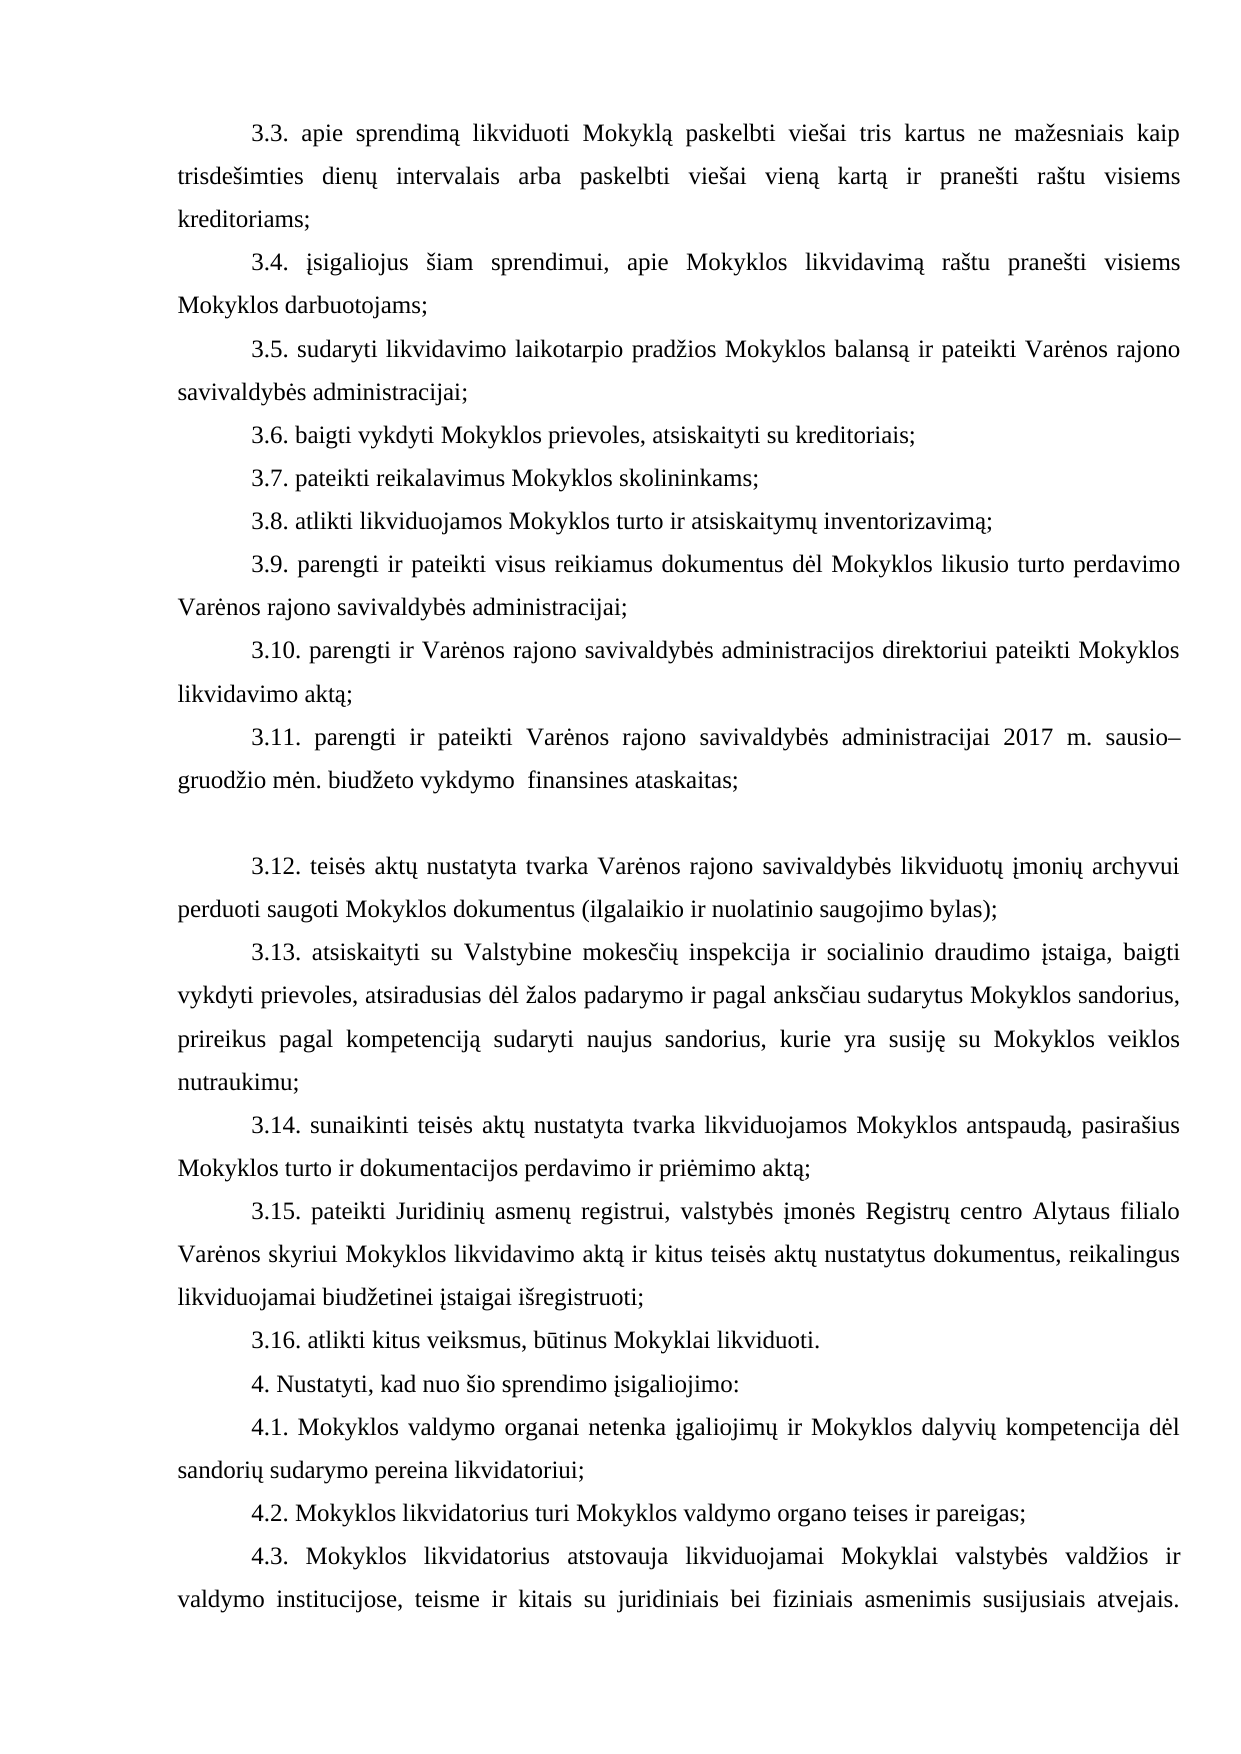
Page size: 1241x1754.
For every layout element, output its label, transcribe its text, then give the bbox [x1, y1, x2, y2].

text 3.13. atsiskaityti su Valstybine mokesčių inspekcija ir socialinio draudimo įstaiga, baigti vykdyti prievoles, atsiradusias dėl žalos padarymo ir pagal anksčiau sudarytus Mokyklos sandorius, prireikus pagal kompetenciją sudaryti naujus sandorius, kurie yra susiję su Mokyklos veiklos nutraukimu; [177, 937, 1181, 1096]
text 3.9. parengti ir pateikti visus reikiamus dokumentus dėl Mokyklos likusio turto perdavimo Varėnos rajono savivaldybės administracijai; [177, 549, 1181, 621]
text 3.10. parengti ir Varėnos rajono savivaldybės administracijos direktoriui pateikti Mokyklos likvidavimo aktą; [177, 636, 1181, 707]
text 3.5. sudaryti likvidavimo laikotarpio pradžios Mokyklos balansą ir pateikti Varėnos rajono savivaldybės administracijai; [177, 334, 1181, 406]
text 3.6. baigti vykdyti Mokyklos prievoles, atsiskaityti su kreditoriais; [177, 420, 1181, 449]
text 3.8. atlikti likviduojamos Mokyklos turto ir atsiskaitymų inventorizavimą; [177, 506, 1181, 535]
text 3.4. įsigaliojus šiam sprendimui, apie Mokyklos likvidavimą raštu pranešti visiems Mokyklos darbuotojams; [177, 247, 1181, 319]
text 3.3. apie sprendimą likviduoti Mokyklą paskelbti viešai tris kartus ne mažesniais kaip trisdešimties dienų intervalais arba paskelbti viešai vieną kartą ir pranešti raštu visiems kreditoriams; [177, 118, 1181, 233]
text 3.11. parengti ir pateikti Varėnos rajono savivaldybės administracijai 2017 m. sausio–gruodžio mėn. biudžeto vykdymo finansines ataskaitas; [177, 722, 1181, 794]
text 3.7. pateikti reikalavimus Mokyklos skolininkams; [177, 463, 1181, 492]
text 4.1. Mokyklos valdymo organai netenka įgaliojimų ir Mokyklos dalyvių kompetencija dėl sandorių sudarymo pereina likvidatoriui; [177, 1412, 1181, 1484]
text 4. Nustatyti, kad nuo šio sprendimo įsigaliojimo: [177, 1369, 1181, 1397]
text 3.15. pateikti Juridinių asmenų registrui, valstybės įmonės Registrų centro Alytaus filialo Varėnos skyriui Mokyklos likvidavimo aktą ir kitus teisės aktų nustatytus dokumentus, reikalingus likviduojamai biudžetinei įstaigai išregistruoti; [177, 1196, 1181, 1311]
text 4.3. Mokyklos likvidatorius atstovauja likviduojamai Mokyklai valstybės valdžios ir valdymo institucijose, teisme ir kitais su juridiniais bei fiziniais asmenimis susijusiais atvejais. [177, 1541, 1181, 1613]
text 3.12. teisės aktų nustatyta tvarka Varėnos rajono savivaldybės likviduotų įmonių archyvui perduoti saugoti Mokyklos dokumentus (ilgalaikio ir nuolatinio saugojimo bylas); [177, 851, 1181, 923]
text 4.2. Mokyklos likvidatorius turi Mokyklos valdymo organo teises ir pareigas; [177, 1498, 1181, 1527]
text 3.16. atlikti kitus veiksmus, būtinus Mokyklai likviduoti. [177, 1326, 1181, 1354]
text 3.14. sunaikinti teisės aktų nustatyta tvarka likviduojamos Mokyklos antspaudą, pasirašius Mokyklos turto ir dokumentacijos perdavimo ir priėmimo aktą; [177, 1110, 1181, 1182]
